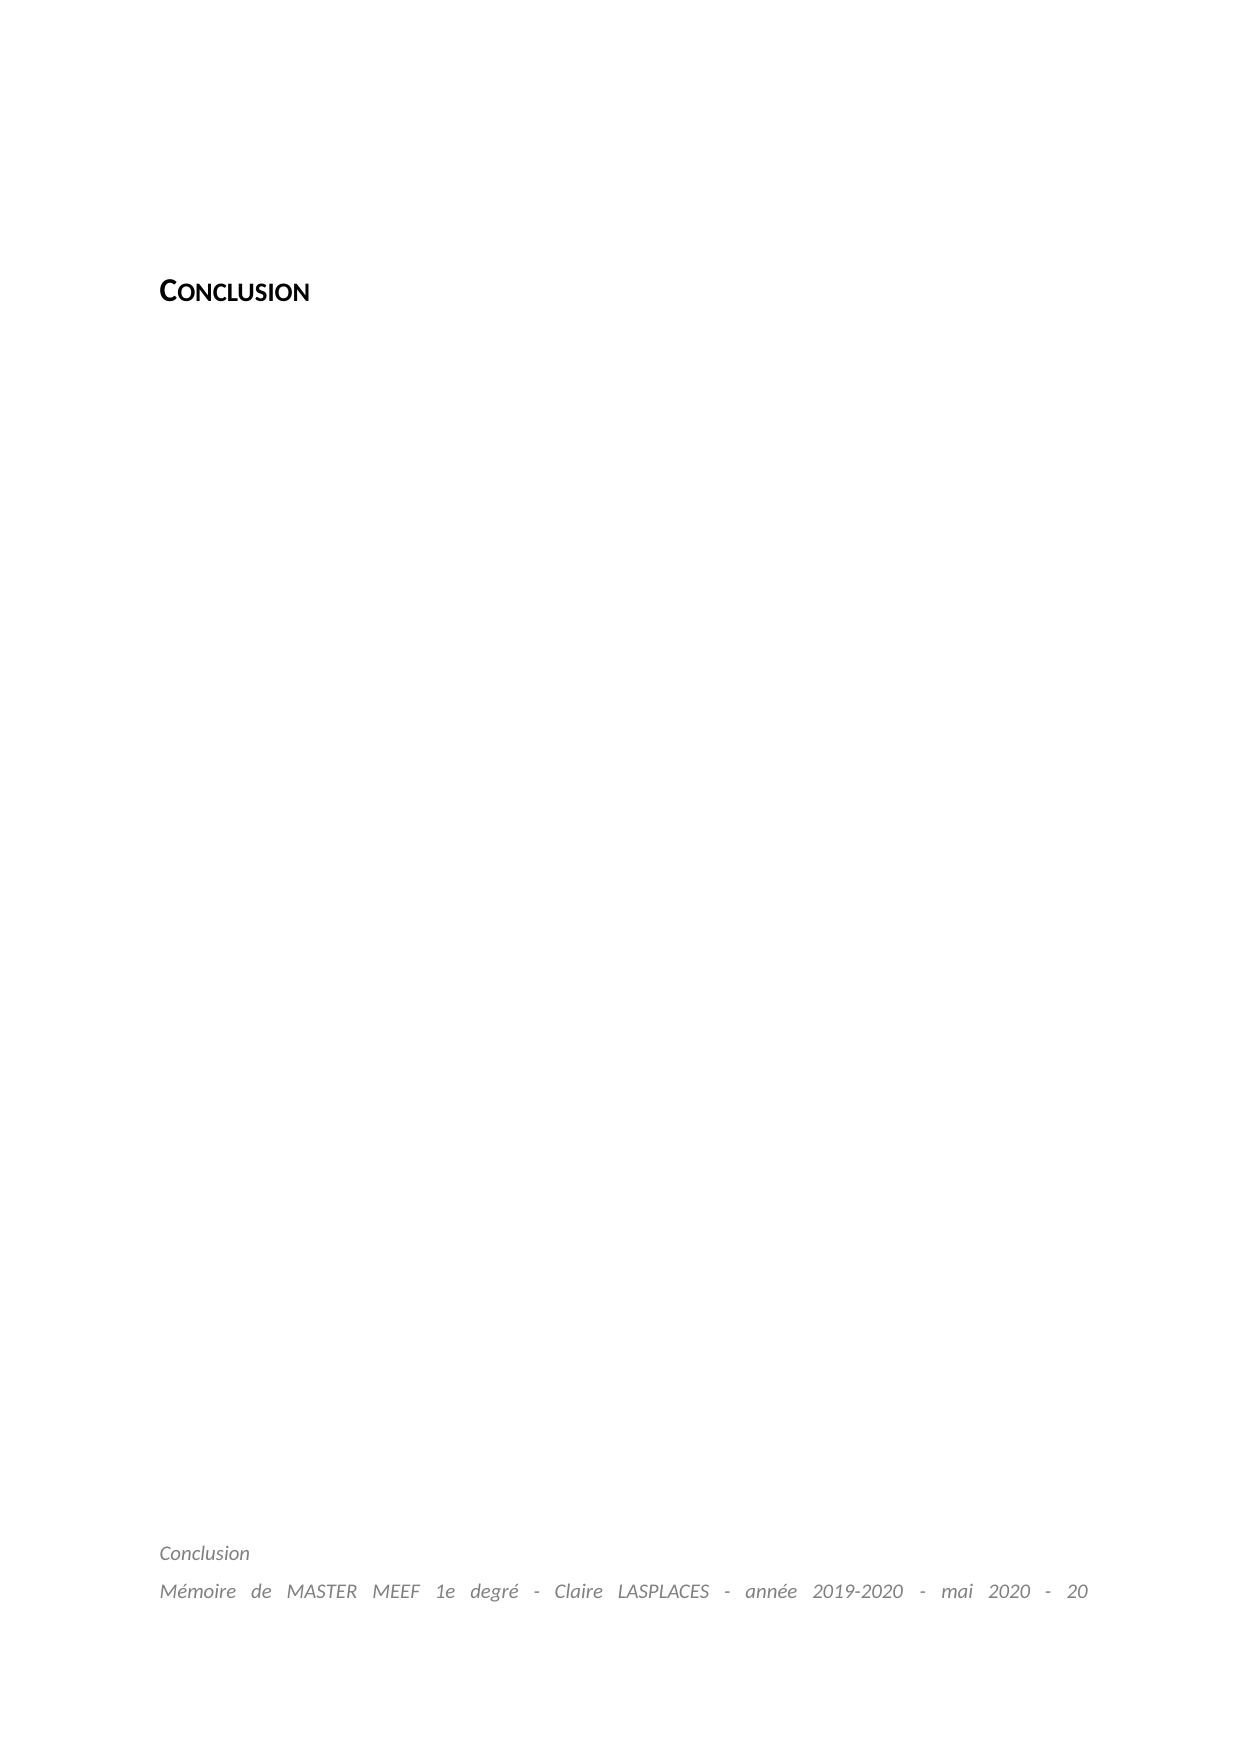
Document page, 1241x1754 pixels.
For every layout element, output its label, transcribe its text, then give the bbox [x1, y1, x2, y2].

subtitle Conclusion [159, 269, 954, 309]
